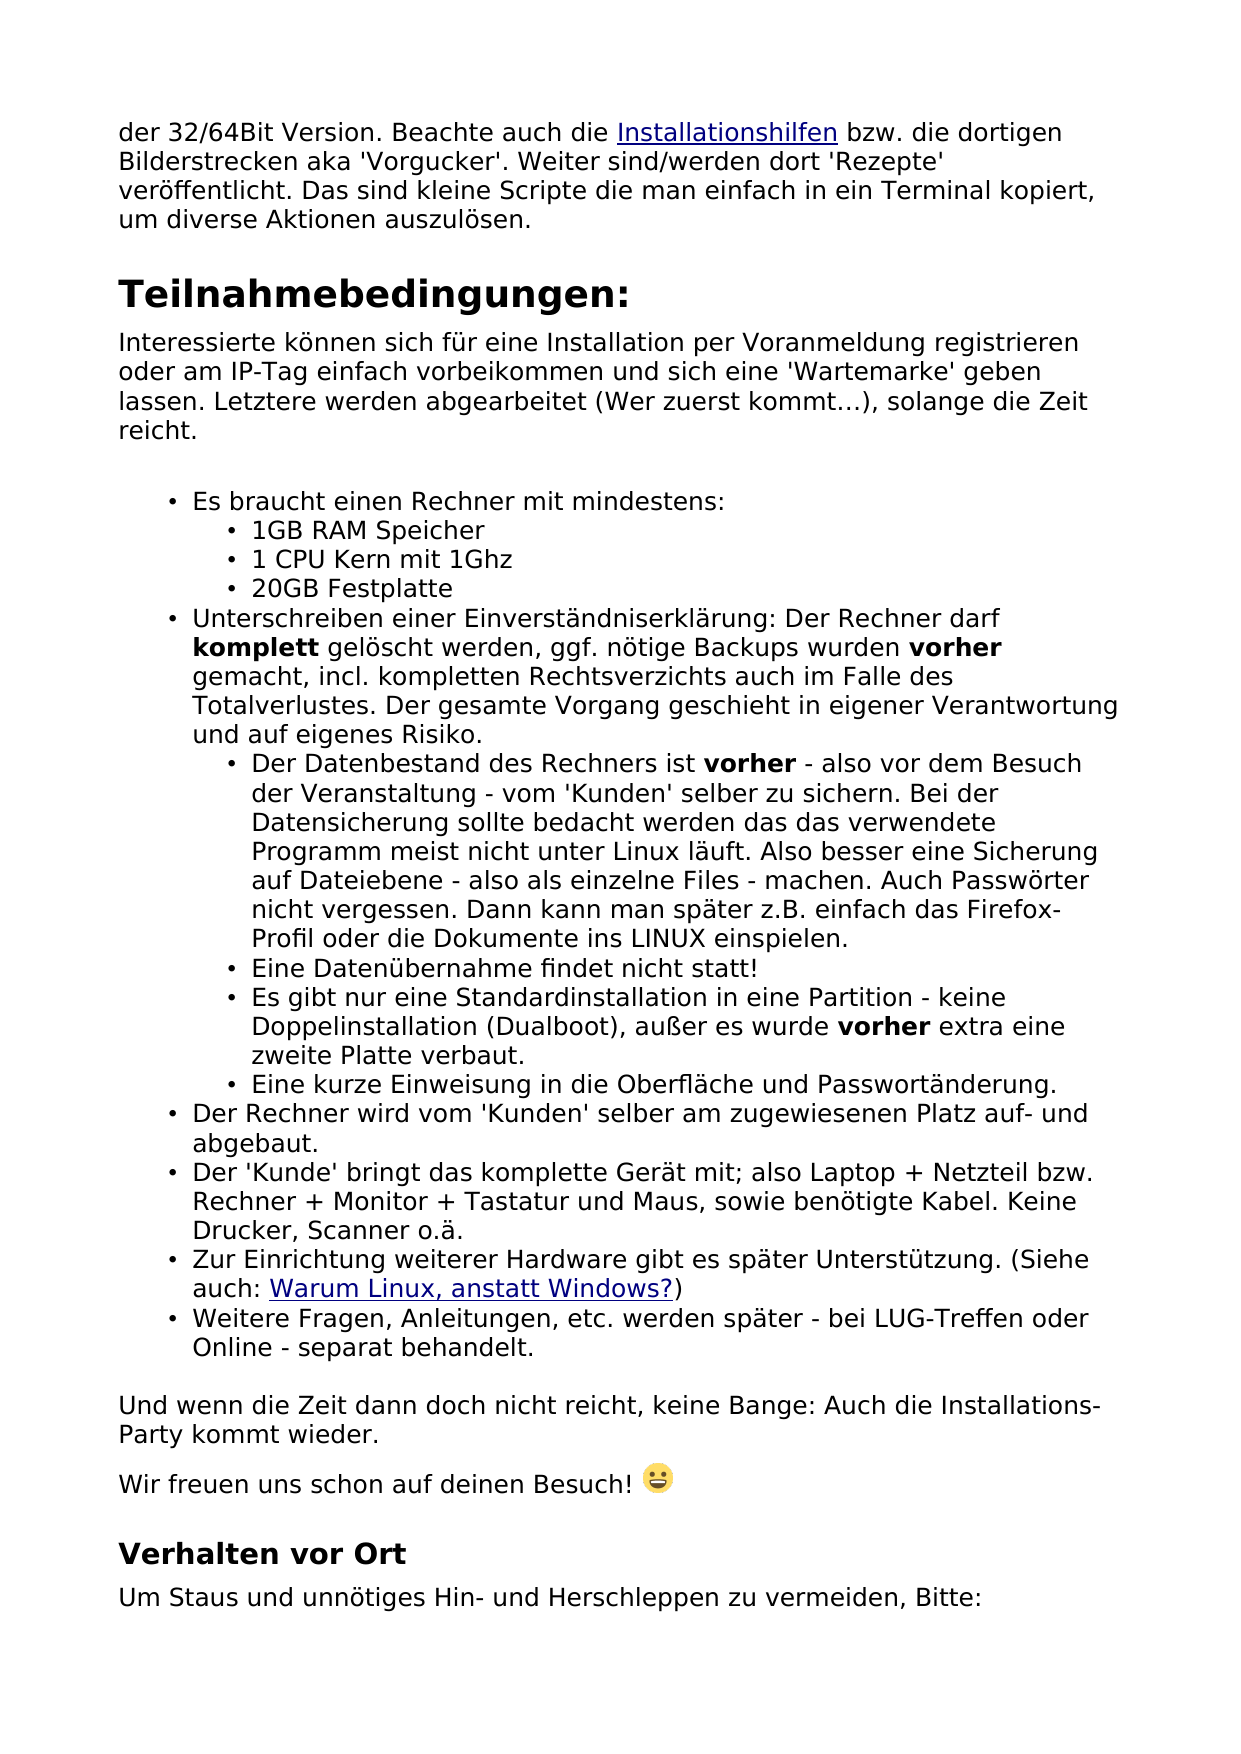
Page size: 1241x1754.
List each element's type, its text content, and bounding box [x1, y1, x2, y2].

text Interessierte können sich für eine Installation per Voranmeldung registrieren oder am IP-Tag einfach vorbeikommen und sich eine 'Wartemarke' geben lassen. Letztere werden abgearbeitet (Wer zuerst kommt…), solange die Zeit reicht. [118, 328, 1122, 445]
list Unterschreiben einer Einverständniserklärung: Der Rechner darf komplett gelöscht werden, ggf. nötige Backups wurden vorher gemacht, incl. kompletten Rechtsverzichts auch im Falle des Totalverlustes. Der gesamte Vorgang geschieht in eigener Verantwortung und auf eigenes Risiko. [177, 604, 1122, 749]
list Eine Datenübernahme findet nicht statt! [236, 954, 1122, 983]
list Weitere Fragen, Anleitungen, etc. werden später - bei LUG-Treffen oder Online - separat behandelt. [177, 1304, 1122, 1362]
text Wir freuen uns schon auf deinen Besuch! [118, 1462, 1122, 1499]
list Es gibt nur eine Standardinstallation in eine Partition - keine Doppelinstallation (Dualboot), außer es wurde vorher extra eine zweite Platte verbaut. [236, 983, 1122, 1070]
subtitle Teilnahmebedingungen: [118, 272, 1122, 316]
text Und wenn die Zeit dann doch nicht reicht, keine Bange: Auch die Installations-Party kommt wieder. [118, 1392, 1122, 1450]
list Zur Einrichtung weiterer Hardware gibt es später Unterstützung. (Siehe auch: Warum Linux, anstatt Windows?) [177, 1245, 1122, 1304]
list Der Datenbestand des Rechners ist vorher - also vor dem Besuch der Veranstaltung - vom 'Kunden' selber zu sichern. Bei der Datensicherung sollte bedacht werden das das verwendete Programm meist nicht unter Linux läuft. Also besser eine Sicherung auf Dateiebene - also als einzelne Files - machen. Auch Passwörter nicht vergessen. Dann kann man später z.B. einfach das Firefox-Profil oder die Dokumente ins LINUX einspielen. [236, 749, 1122, 954]
list Der Rechner wird vom 'Kunden' selber am zugewiesenen Platz auf- und abgebaut. [177, 1099, 1122, 1158]
list Der 'Kunde' bringt das komplette Gerät mit; also Laptop + Netzteil bzw. Rechner + Monitor + Tastatur und Maus, sowie benötigte Kabel. Keine Drucker, Scanner o.ä. [177, 1158, 1122, 1245]
subtitle Verhalten vor Ort [118, 1537, 1122, 1571]
list 1 CPU Kern mit 1Ghz [236, 545, 1122, 574]
list Eine kurze Einweisung in die Oberfläche und Passwortänderung. [236, 1070, 1122, 1099]
text der 32/64Bit Version. Beachte auch die Installationshilfen bzw. die dortigen Bilderstrecken aka 'Vorgucker'. Weiter sind/werden dort 'Rezepte' veröffentlicht. Das sind kleine Scripte die man einfach in ein Terminal kopiert, um diverse Aktionen auszulösen. [118, 118, 1122, 235]
list Es braucht einen Rechner mit mindestens: [177, 487, 1122, 516]
text Um Staus und unnötiges Hin- und Herschleppen zu vermeiden, Bitte: [118, 1583, 1122, 1613]
list 20GB Festplatte [236, 574, 1122, 604]
picture [642, 1462, 674, 1494]
list 1GB RAM Speicher [236, 516, 1122, 545]
